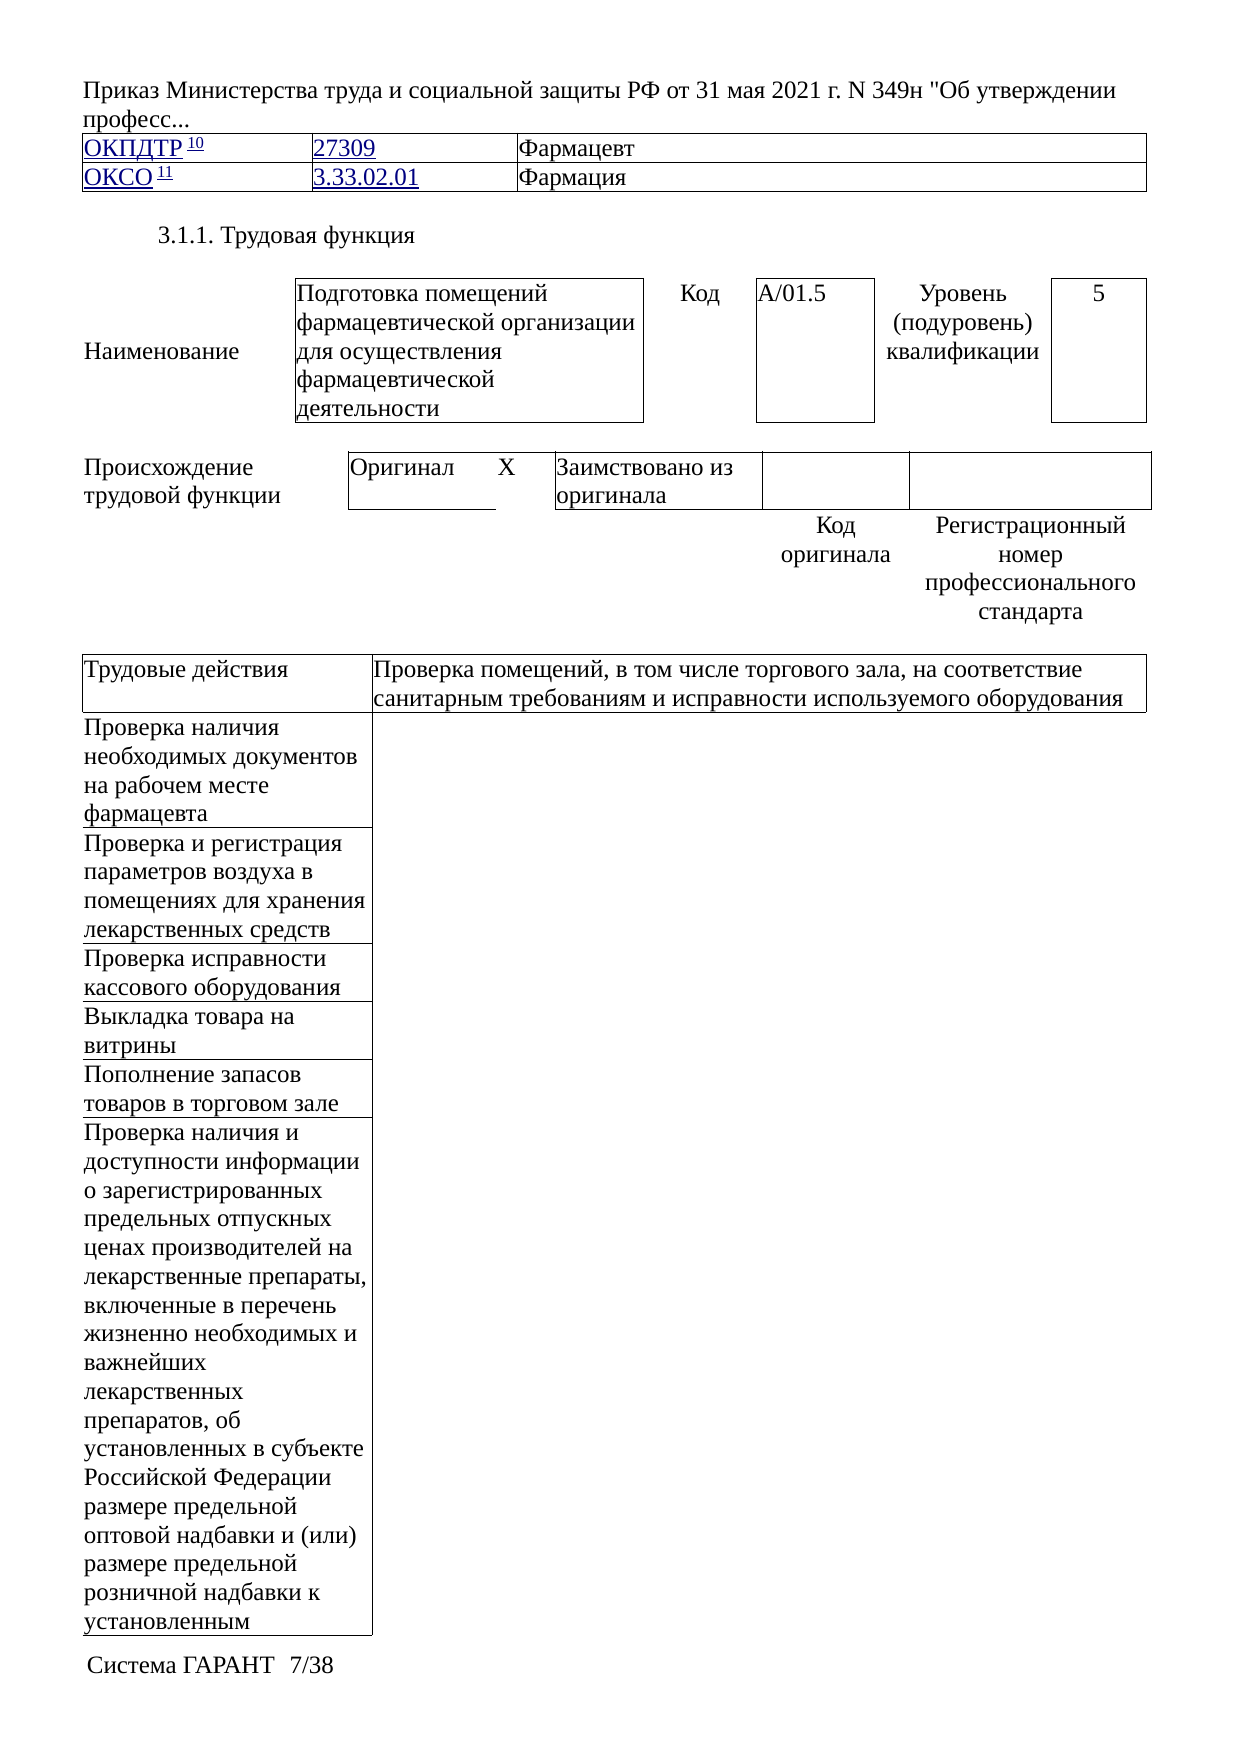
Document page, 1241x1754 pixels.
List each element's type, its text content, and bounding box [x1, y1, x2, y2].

text 3.1.1. Трудовая функция [83, 220, 1157, 249]
table_cell ОКПДТР 10 [83, 134, 312, 162]
table_header Код [644, 278, 756, 422]
table_header [763, 453, 909, 509]
table_header Наименование [83, 278, 295, 422]
table_header Проверка помещений, в том числе торгового зала, на соответствие санитарным требованиям и исправности используемого оборудования [373, 655, 1146, 712]
table_header Уровень (подуровень) квалификации [875, 278, 1051, 422]
table_cell Проверка наличия необходимых документов на рабочем месте фармацевта [83, 713, 372, 827]
table_cell 3.33.02.01 [313, 163, 517, 191]
table_header Трудовые действия [83, 655, 372, 712]
table_header 5 [1052, 279, 1146, 422]
table_header Подготовка помещений фармацевтической организации для осуществления фармацевтической деятельности [296, 279, 643, 422]
table_cell [373, 1001, 1146, 1059]
table_cell Проверка и регистрация параметров воздуха в помещениях для хранения лекарственных средств [83, 828, 372, 943]
table_cell Выкладка товара на витрины [83, 1002, 372, 1059]
table_header X [496, 453, 555, 509]
table_header А/01.5 [757, 279, 874, 422]
table_cell [349, 509, 555, 625]
table_cell Фармацевт [518, 134, 1146, 162]
table_cell [373, 713, 1146, 827]
table_header Происхождение трудовой функции [83, 451, 348, 509]
table_cell Проверка исправности кассового оборудования [83, 944, 372, 1001]
table_cell Код оригинала [762, 510, 909, 625]
table_cell [373, 1059, 1146, 1117]
table_cell Регистрационный номер профессионального стандарта [910, 510, 1152, 625]
table_cell Пополнение запасов товаров в торговом зале [83, 1060, 372, 1117]
table_cell [373, 1117, 1146, 1635]
table_cell [555, 510, 762, 625]
table_header [910, 453, 1151, 509]
table_cell [83, 509, 348, 625]
table_header Заимствовано из оригинала [556, 453, 762, 509]
table_header Оригинал [349, 453, 496, 509]
table_cell ОКСО 11 [83, 163, 312, 191]
table_cell Фармация [518, 163, 1146, 191]
table_cell [373, 827, 1146, 943]
table_cell Проверка наличия и доступности информации о зарегистрированных предельных отпускных ценах производителей на лекарственные препараты, включенные в перечень жизненно необходимых и важнейших лекарственных препаратов, об установленных в субъекте Российской Федерации размере предельной оптовой надбавки и (или) размере предельной розничной надбавки к установленным [83, 1118, 372, 1635]
table_cell 27309 [313, 134, 517, 162]
table_cell [373, 943, 1146, 1001]
